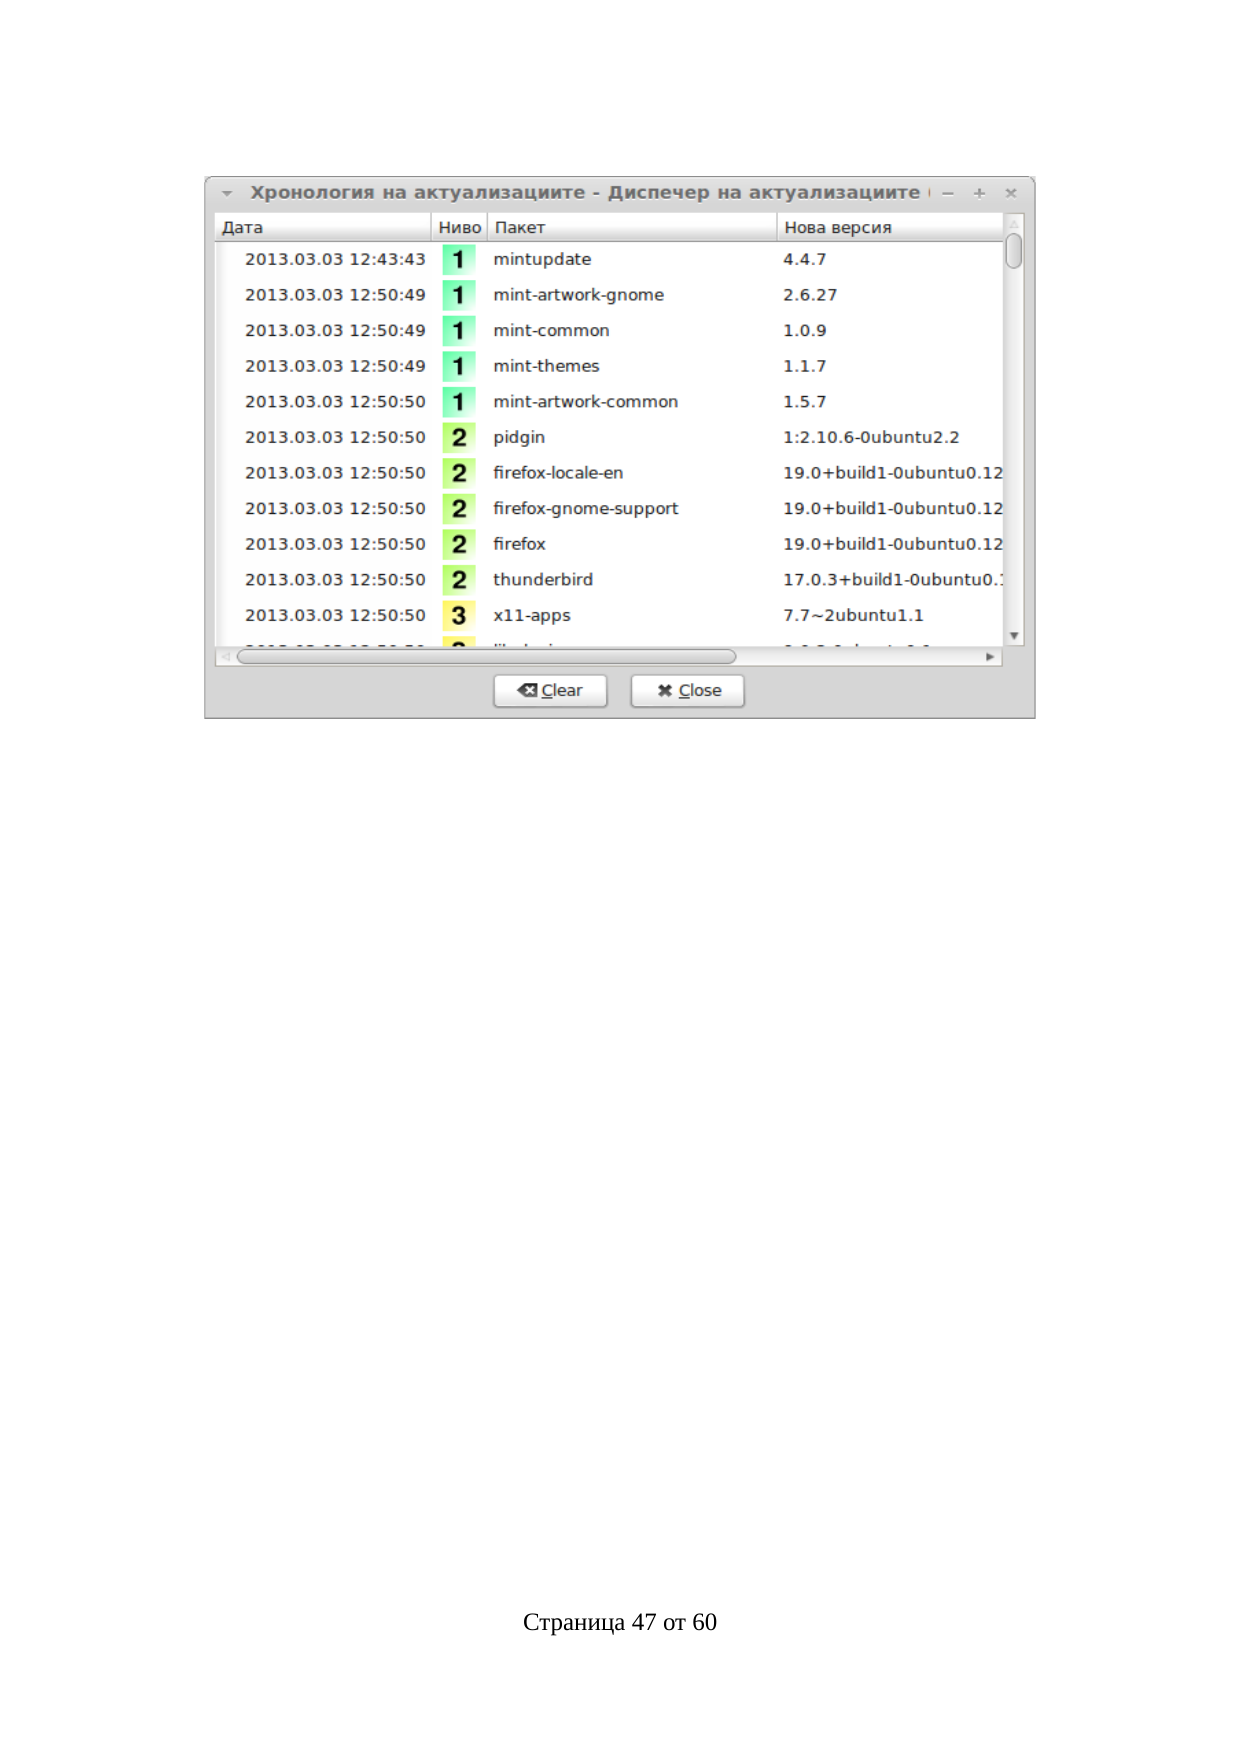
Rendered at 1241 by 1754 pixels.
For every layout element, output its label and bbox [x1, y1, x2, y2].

picture [204, 176, 1036, 719]
